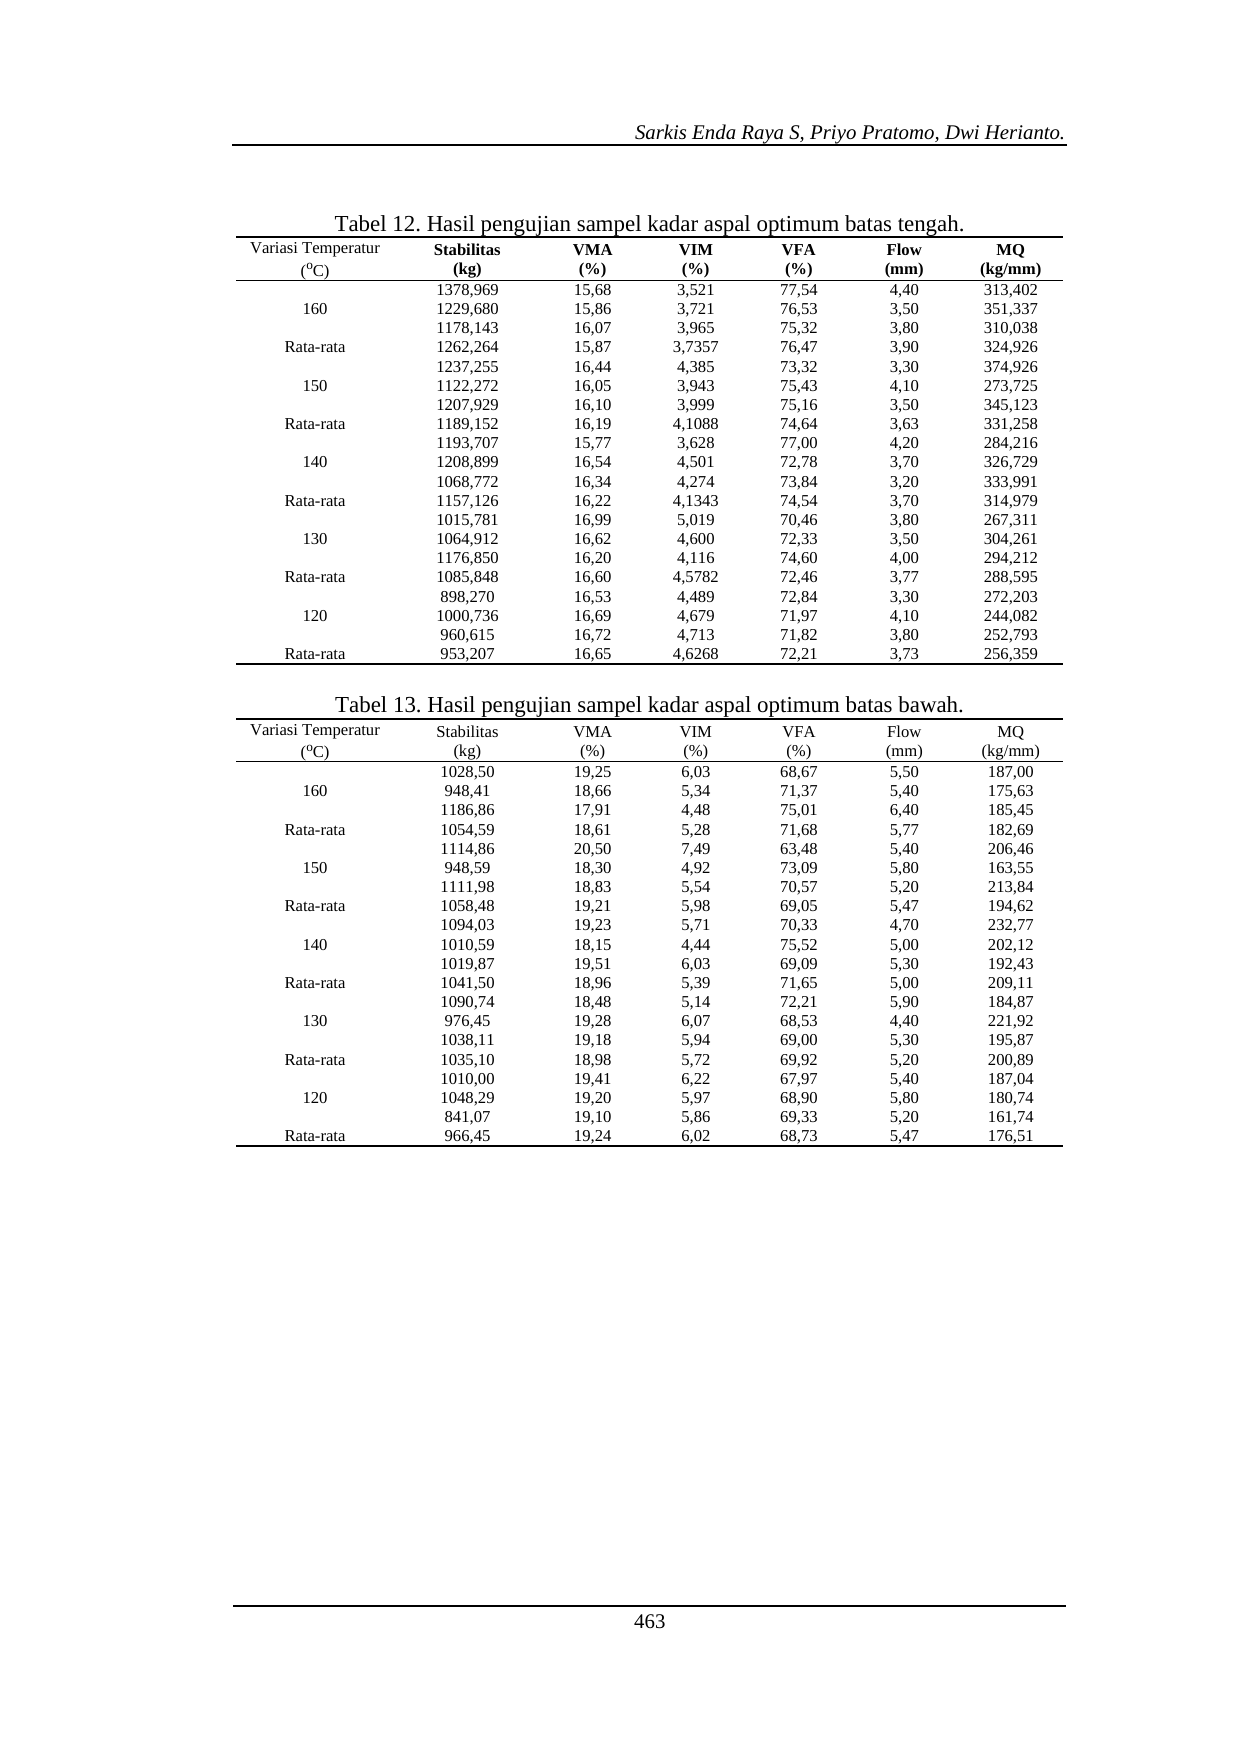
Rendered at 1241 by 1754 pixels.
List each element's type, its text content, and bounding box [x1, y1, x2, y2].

table_cell 256,359 [958, 644, 1063, 663]
table_cell 18,15 [541, 934, 644, 953]
table_cell 67,97 [747, 1069, 850, 1088]
table_cell 71,68 [747, 819, 850, 838]
table_cell 63,48 [747, 839, 850, 858]
table_header VFA (%) [747, 720, 850, 761]
table_cell 18,96 [541, 973, 644, 992]
table_header Flow (mm) [850, 238, 958, 279]
table_cell 898,270 [393, 586, 541, 606]
table_cell 68,90 [747, 1088, 850, 1107]
table_cell 76,47 [747, 337, 850, 356]
table_cell 209,11 [958, 973, 1063, 992]
table_header VMA (%) [541, 720, 644, 761]
table_cell 3,63 [850, 414, 958, 433]
table_cell 69,33 [747, 1107, 850, 1126]
table_cell 72,84 [747, 586, 850, 606]
table_cell 1085,848 [393, 567, 541, 586]
table_cell 69,05 [747, 896, 850, 915]
table_cell 1207,929 [393, 395, 541, 414]
table_cell 1122,272 [393, 376, 541, 395]
table_cell 68,67 [747, 762, 850, 781]
table_cell 73,32 [747, 356, 850, 376]
table_cell 1010,59 [393, 934, 541, 953]
table_cell 953,207 [393, 644, 541, 663]
table_cell 75,01 [747, 800, 850, 819]
table_cell 4,00 [850, 548, 958, 567]
table_cell 73,84 [747, 471, 850, 491]
table_cell 4,40 [850, 281, 958, 299]
table_cell Rata-rata [236, 1049, 393, 1068]
table_cell 74,60 [747, 548, 850, 567]
table_cell Rata-rata [236, 644, 393, 663]
table_cell 72,46 [747, 567, 850, 586]
table_header Variasi Temperatur (oC) [236, 720, 393, 761]
table_cell 1035,10 [393, 1049, 541, 1068]
table_cell 4,274 [644, 471, 747, 491]
table_cell 16,20 [541, 548, 644, 567]
table_cell 3,80 [850, 625, 958, 644]
table_cell 1010,00 [393, 1069, 541, 1088]
table_cell 19,10 [541, 1107, 644, 1126]
table_cell 3,50 [850, 299, 958, 318]
table_cell 3,80 [850, 510, 958, 529]
table_cell 3,7357 [644, 337, 747, 356]
table_cell 5,20 [850, 877, 958, 896]
table_cell 3,943 [644, 376, 747, 395]
table_cell 15,86 [541, 299, 644, 318]
table_cell 1176,850 [393, 548, 541, 567]
table_cell 6,07 [644, 1011, 747, 1030]
table_cell 3,521 [644, 281, 747, 299]
table_cell 70,46 [747, 510, 850, 529]
table_cell 267,311 [958, 510, 1063, 529]
table_cell 294,212 [958, 548, 1063, 567]
table_cell 3,999 [644, 395, 747, 414]
table_cell 182,69 [958, 819, 1063, 838]
table_cell 1157,126 [393, 491, 541, 510]
table_cell 948,41 [393, 781, 541, 800]
table_cell 16,62 [541, 529, 644, 548]
table_cell 19,24 [541, 1126, 644, 1145]
text Tabel 13. Hasil pengujian sampel kadar aspal optimum batas bawah. [236, 692, 1063, 718]
table_cell 221,92 [958, 1011, 1063, 1030]
table_cell 5,00 [850, 973, 958, 992]
table_cell 16,07 [541, 318, 644, 337]
table_cell 252,793 [958, 625, 1063, 644]
table_cell 4,92 [644, 858, 747, 877]
table_header Variasi Temperatur (oC) [236, 238, 393, 279]
table_cell 1038,11 [393, 1030, 541, 1049]
table_cell 160 [236, 762, 393, 819]
table_cell Rata-rata [236, 896, 393, 915]
table_cell 351,337 [958, 299, 1063, 318]
table_cell 163,55 [958, 858, 1063, 877]
table_cell 72,33 [747, 529, 850, 548]
table_cell 16,10 [541, 395, 644, 414]
table_cell 72,21 [747, 992, 850, 1011]
table_cell 4,70 [850, 915, 958, 934]
table_cell 16,99 [541, 510, 644, 529]
table_cell 284,216 [958, 433, 1063, 452]
table_header VIM (%) [644, 238, 747, 279]
table_cell 288,595 [958, 567, 1063, 586]
text Tabel 12. Hasil pengujian sampel kadar aspal optimum batas tengah. [236, 209, 1063, 236]
table_cell 244,082 [958, 606, 1063, 625]
table_cell 15,68 [541, 281, 644, 299]
table_cell 161,74 [958, 1107, 1063, 1126]
table_cell 150 [236, 356, 393, 414]
table_cell 19,18 [541, 1030, 644, 1049]
table_cell 310,038 [958, 318, 1063, 337]
table_cell 5,28 [644, 819, 747, 838]
table_cell 175,63 [958, 781, 1063, 800]
table_cell 180,74 [958, 1088, 1063, 1107]
table_cell 374,926 [958, 356, 1063, 376]
table_cell 5,97 [644, 1088, 747, 1107]
table_cell 16,54 [541, 452, 644, 471]
table_cell 1114,86 [393, 839, 541, 858]
table_cell 19,25 [541, 762, 644, 781]
table_cell 3,70 [850, 491, 958, 510]
table_cell 15,87 [541, 337, 644, 356]
table_cell 19,23 [541, 915, 644, 934]
table_cell 5,30 [850, 954, 958, 973]
table_cell 1028,50 [393, 762, 541, 781]
table_cell 15,77 [541, 433, 644, 452]
table_cell 200,89 [958, 1049, 1063, 1068]
table_cell 5,00 [850, 934, 958, 953]
table_cell 160 [236, 281, 393, 337]
table_cell 74,64 [747, 414, 850, 433]
table_header VMA (%) [541, 238, 644, 279]
table_cell Rata-rata [236, 819, 393, 838]
table_header MQ (kg/mm) [958, 238, 1063, 279]
table_cell 130 [236, 992, 393, 1049]
table_cell 5,98 [644, 896, 747, 915]
table_cell 948,59 [393, 858, 541, 877]
table_cell 4,44 [644, 934, 747, 953]
table_cell 5,019 [644, 510, 747, 529]
table_cell 3,70 [850, 452, 958, 471]
table_cell 345,123 [958, 395, 1063, 414]
table_cell 19,51 [541, 954, 644, 973]
table_cell 966,45 [393, 1126, 541, 1145]
table_cell 4,20 [850, 433, 958, 452]
table_cell 16,72 [541, 625, 644, 644]
table_cell 184,87 [958, 992, 1063, 1011]
table_header Flow (mm) [850, 720, 958, 761]
table_cell 1094,03 [393, 915, 541, 934]
table_cell 1058,48 [393, 896, 541, 915]
table_cell 150 [236, 839, 393, 896]
table_cell 4,1343 [644, 491, 747, 510]
table_cell 5,71 [644, 915, 747, 934]
table_cell 140 [236, 433, 393, 491]
table_cell 76,53 [747, 299, 850, 318]
table_cell 1064,912 [393, 529, 541, 548]
table_cell 976,45 [393, 1011, 541, 1030]
table_cell 202,12 [958, 934, 1063, 953]
table_cell 18,66 [541, 781, 644, 800]
table_cell 4,489 [644, 586, 747, 606]
table_cell 1041,50 [393, 973, 541, 992]
table_cell 206,46 [958, 839, 1063, 858]
table_cell Rata-rata [236, 973, 393, 992]
table_cell 140 [236, 915, 393, 973]
table_cell 3,80 [850, 318, 958, 337]
table_cell 4,713 [644, 625, 747, 644]
table_cell 69,09 [747, 954, 850, 973]
table_cell 194,62 [958, 896, 1063, 915]
table_cell 6,40 [850, 800, 958, 819]
table_cell 70,57 [747, 877, 850, 896]
table_cell 3,965 [644, 318, 747, 337]
table_header VFA (%) [747, 238, 850, 279]
table_cell 20,50 [541, 839, 644, 858]
table_cell 960,615 [393, 625, 541, 644]
table_cell 1193,707 [393, 433, 541, 452]
table_cell 3,20 [850, 471, 958, 491]
table_cell 1019,87 [393, 954, 541, 973]
table_cell 73,09 [747, 858, 850, 877]
table_cell 1068,772 [393, 471, 541, 491]
table_cell 6,03 [644, 954, 747, 973]
table_cell 18,30 [541, 858, 644, 877]
table_cell 18,48 [541, 992, 644, 1011]
table_cell 4,600 [644, 529, 747, 548]
table_cell 4,501 [644, 452, 747, 471]
table_cell Rata-rata [236, 1126, 393, 1145]
table_cell 5,94 [644, 1030, 747, 1049]
table_cell 5,77 [850, 819, 958, 838]
table_cell 4,6268 [644, 644, 747, 663]
table_cell 331,258 [958, 414, 1063, 433]
table_cell 1015,781 [393, 510, 541, 529]
table_cell 68,53 [747, 1011, 850, 1030]
table_cell 1111,98 [393, 877, 541, 896]
table_cell 19,28 [541, 1011, 644, 1030]
table_cell 5,40 [850, 781, 958, 800]
table_header MQ (kg/mm) [958, 720, 1063, 761]
table_cell 5,20 [850, 1049, 958, 1068]
table_cell Rata-rata [236, 567, 393, 586]
table_cell 4,385 [644, 356, 747, 376]
table_cell 3,50 [850, 529, 958, 548]
table_cell 130 [236, 510, 393, 567]
table_cell 841,07 [393, 1107, 541, 1126]
table_cell 1186,86 [393, 800, 541, 819]
table_cell 71,37 [747, 781, 850, 800]
table_cell 185,45 [958, 800, 1063, 819]
table_cell 187,04 [958, 1069, 1063, 1088]
table_cell 72,21 [747, 644, 850, 663]
table_cell 77,54 [747, 281, 850, 299]
table_cell 16,34 [541, 471, 644, 491]
table_cell Rata-rata [236, 414, 393, 433]
table_cell 71,65 [747, 973, 850, 992]
table_cell 71,97 [747, 606, 850, 625]
table_cell 5,50 [850, 762, 958, 781]
table_cell 3,77 [850, 567, 958, 586]
table_cell 273,725 [958, 376, 1063, 395]
table_cell 1000,736 [393, 606, 541, 625]
table_cell 1229,680 [393, 299, 541, 318]
table_cell 1378,969 [393, 281, 541, 299]
table_cell 3,73 [850, 644, 958, 663]
table_cell 71,82 [747, 625, 850, 644]
table_cell 326,729 [958, 452, 1063, 471]
table_cell 333,991 [958, 471, 1063, 491]
table_cell Rata-rata [236, 491, 393, 510]
table_cell 5,47 [850, 1126, 958, 1145]
table_cell 272,203 [958, 586, 1063, 606]
table_cell 1262,264 [393, 337, 541, 356]
table_cell 69,92 [747, 1049, 850, 1068]
table_cell 77,00 [747, 433, 850, 452]
table_cell 5,80 [850, 1088, 958, 1107]
table_cell 4,10 [850, 606, 958, 625]
table_cell 1208,899 [393, 452, 541, 471]
table_cell 195,87 [958, 1030, 1063, 1049]
table_cell 4,40 [850, 1011, 958, 1030]
table_cell 6,22 [644, 1069, 747, 1088]
table_cell 120 [236, 586, 393, 644]
table_cell 16,69 [541, 606, 644, 625]
table_cell 75,32 [747, 318, 850, 337]
table_cell 5,47 [850, 896, 958, 915]
table_header VIM (%) [644, 720, 747, 761]
table_cell 74,54 [747, 491, 850, 510]
table_cell 176,51 [958, 1126, 1063, 1145]
table_cell 5,54 [644, 877, 747, 896]
table_cell 5,39 [644, 973, 747, 992]
table_cell 314,979 [958, 491, 1063, 510]
table_header Stabilitas (kg) [393, 238, 541, 279]
table_cell 324,926 [958, 337, 1063, 356]
table_cell 7,49 [644, 839, 747, 858]
table_cell 1090,74 [393, 992, 541, 1011]
table_cell 75,16 [747, 395, 850, 414]
table_cell 304,261 [958, 529, 1063, 548]
table_cell 1054,59 [393, 819, 541, 838]
table_cell 213,84 [958, 877, 1063, 896]
table_cell 5,40 [850, 839, 958, 858]
table_cell 6,03 [644, 762, 747, 781]
table_cell 18,61 [541, 819, 644, 838]
table_cell 3,721 [644, 299, 747, 318]
table_cell 72,78 [747, 452, 850, 471]
table_cell 1189,152 [393, 414, 541, 433]
table_cell 68,73 [747, 1126, 850, 1145]
table_cell 5,20 [850, 1107, 958, 1126]
table_cell 16,44 [541, 356, 644, 376]
table_cell 187,00 [958, 762, 1063, 781]
table_cell 75,52 [747, 934, 850, 953]
table_cell 5,14 [644, 992, 747, 1011]
table_cell 4,116 [644, 548, 747, 567]
table_cell 313,402 [958, 281, 1063, 299]
table_cell Rata-rata [236, 337, 393, 356]
table_cell 1048,29 [393, 1088, 541, 1107]
table_cell 16,22 [541, 491, 644, 510]
table_cell 192,43 [958, 954, 1063, 973]
table_cell 1237,255 [393, 356, 541, 376]
table_cell 69,00 [747, 1030, 850, 1049]
table_cell 5,34 [644, 781, 747, 800]
table_cell 75,43 [747, 376, 850, 395]
table_cell 18,83 [541, 877, 644, 896]
table_cell 17,91 [541, 800, 644, 819]
table_cell 5,72 [644, 1049, 747, 1068]
table_cell 19,41 [541, 1069, 644, 1088]
table_cell 232,77 [958, 915, 1063, 934]
table_cell 3,50 [850, 395, 958, 414]
table_cell 5,40 [850, 1069, 958, 1088]
table_cell 4,5782 [644, 567, 747, 586]
table_cell 120 [236, 1069, 393, 1126]
table_cell 5,90 [850, 992, 958, 1011]
table_header Stabilitas (kg) [393, 720, 541, 761]
table_cell 5,86 [644, 1107, 747, 1126]
table_cell 16,53 [541, 586, 644, 606]
table_cell 16,05 [541, 376, 644, 395]
table_cell 16,65 [541, 644, 644, 663]
table_cell 16,60 [541, 567, 644, 586]
table_cell 4,679 [644, 606, 747, 625]
table_cell 3,90 [850, 337, 958, 356]
table_cell 3,30 [850, 586, 958, 606]
table_cell 3,628 [644, 433, 747, 452]
table_cell 70,33 [747, 915, 850, 934]
table_cell 3,30 [850, 356, 958, 376]
table_cell 19,21 [541, 896, 644, 915]
table_cell 4,10 [850, 376, 958, 395]
table_cell 4,1088 [644, 414, 747, 433]
table_cell 16,19 [541, 414, 644, 433]
table_cell 5,30 [850, 1030, 958, 1049]
table_cell 1178,143 [393, 318, 541, 337]
table_cell 6,02 [644, 1126, 747, 1145]
table_cell 4,48 [644, 800, 747, 819]
table_cell 5,80 [850, 858, 958, 877]
table_cell 19,20 [541, 1088, 644, 1107]
table_cell 18,98 [541, 1049, 644, 1068]
